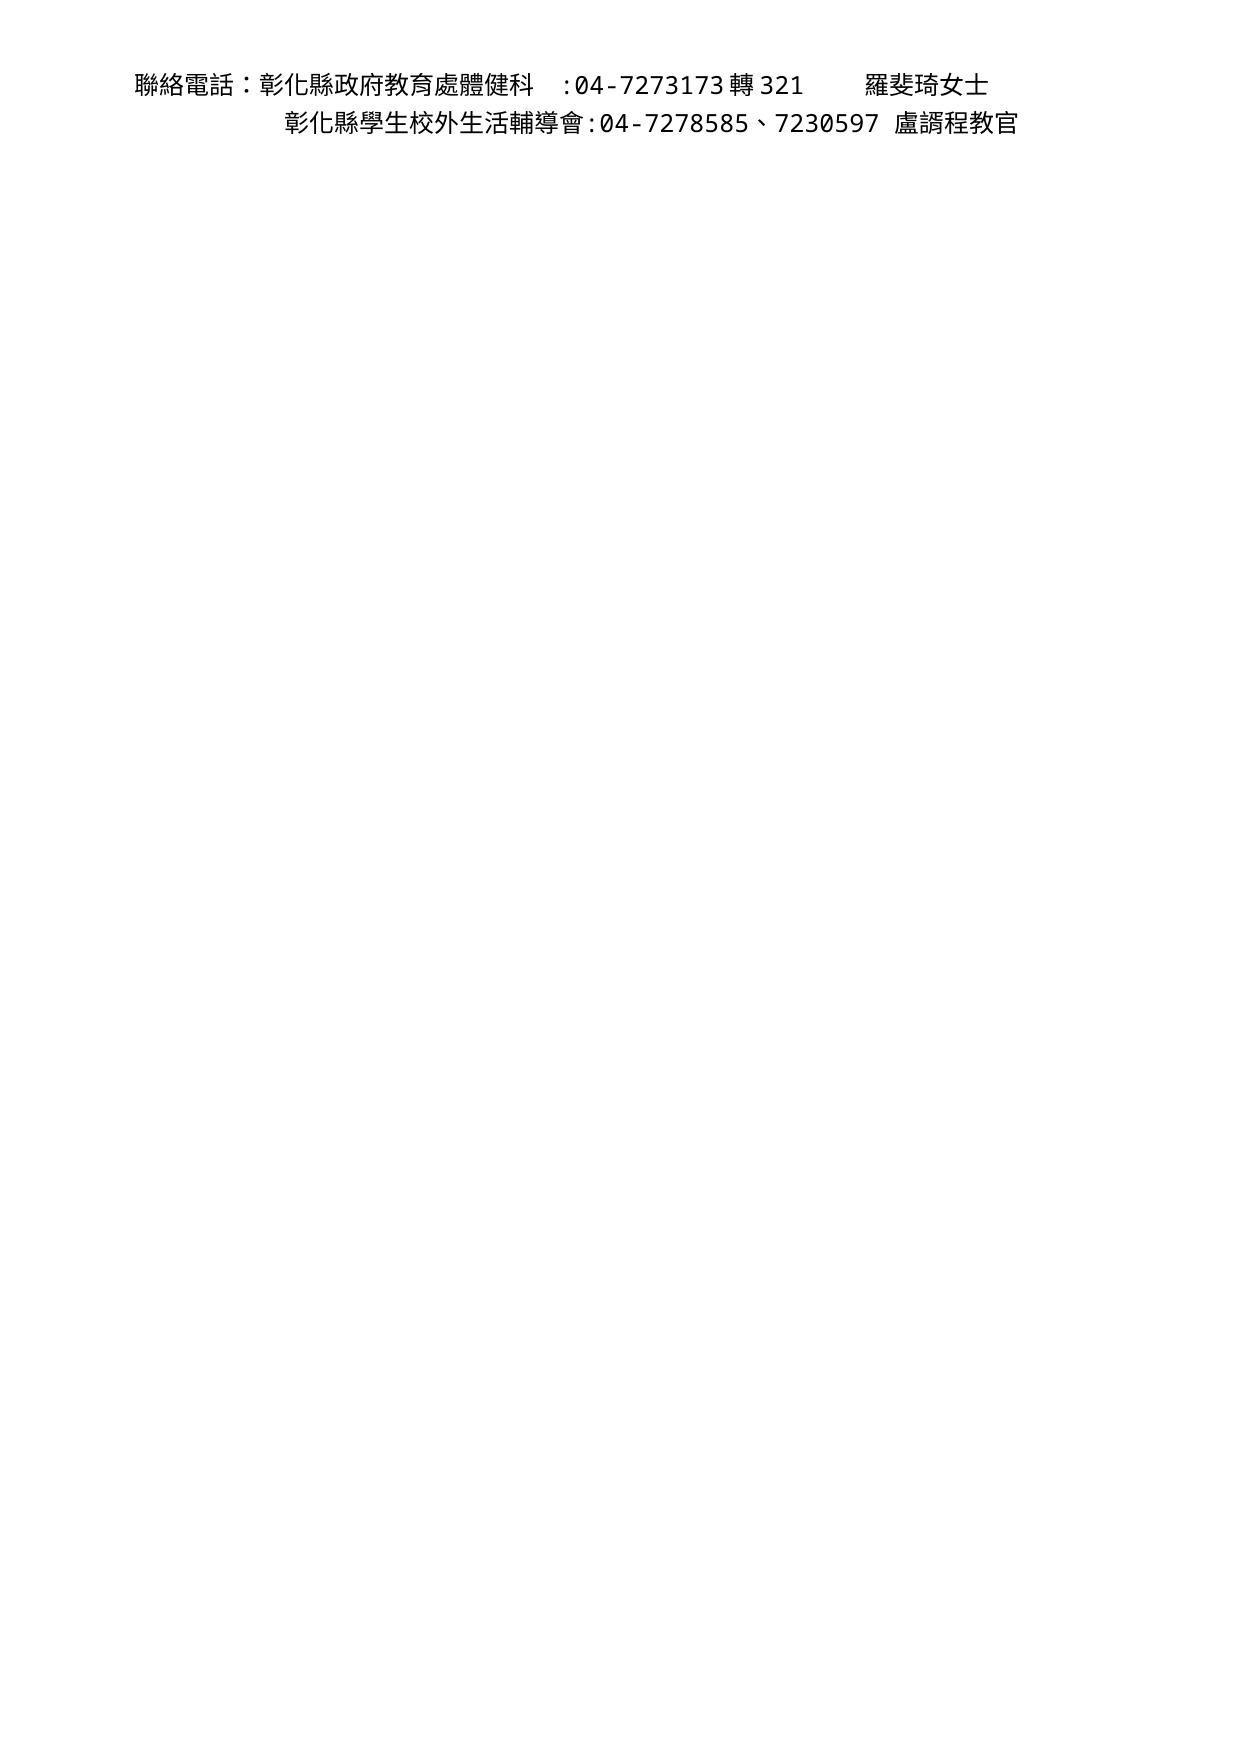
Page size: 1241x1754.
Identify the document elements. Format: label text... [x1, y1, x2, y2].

text 彰化縣學生校外生活輔導會:04-7278585、7230597 盧諝程教官 [104, 102, 1086, 139]
text 聯絡電話：彰化縣政府教育處體健科 :04-7273173轉321 羅斐琦女士 [104, 64, 1136, 102]
